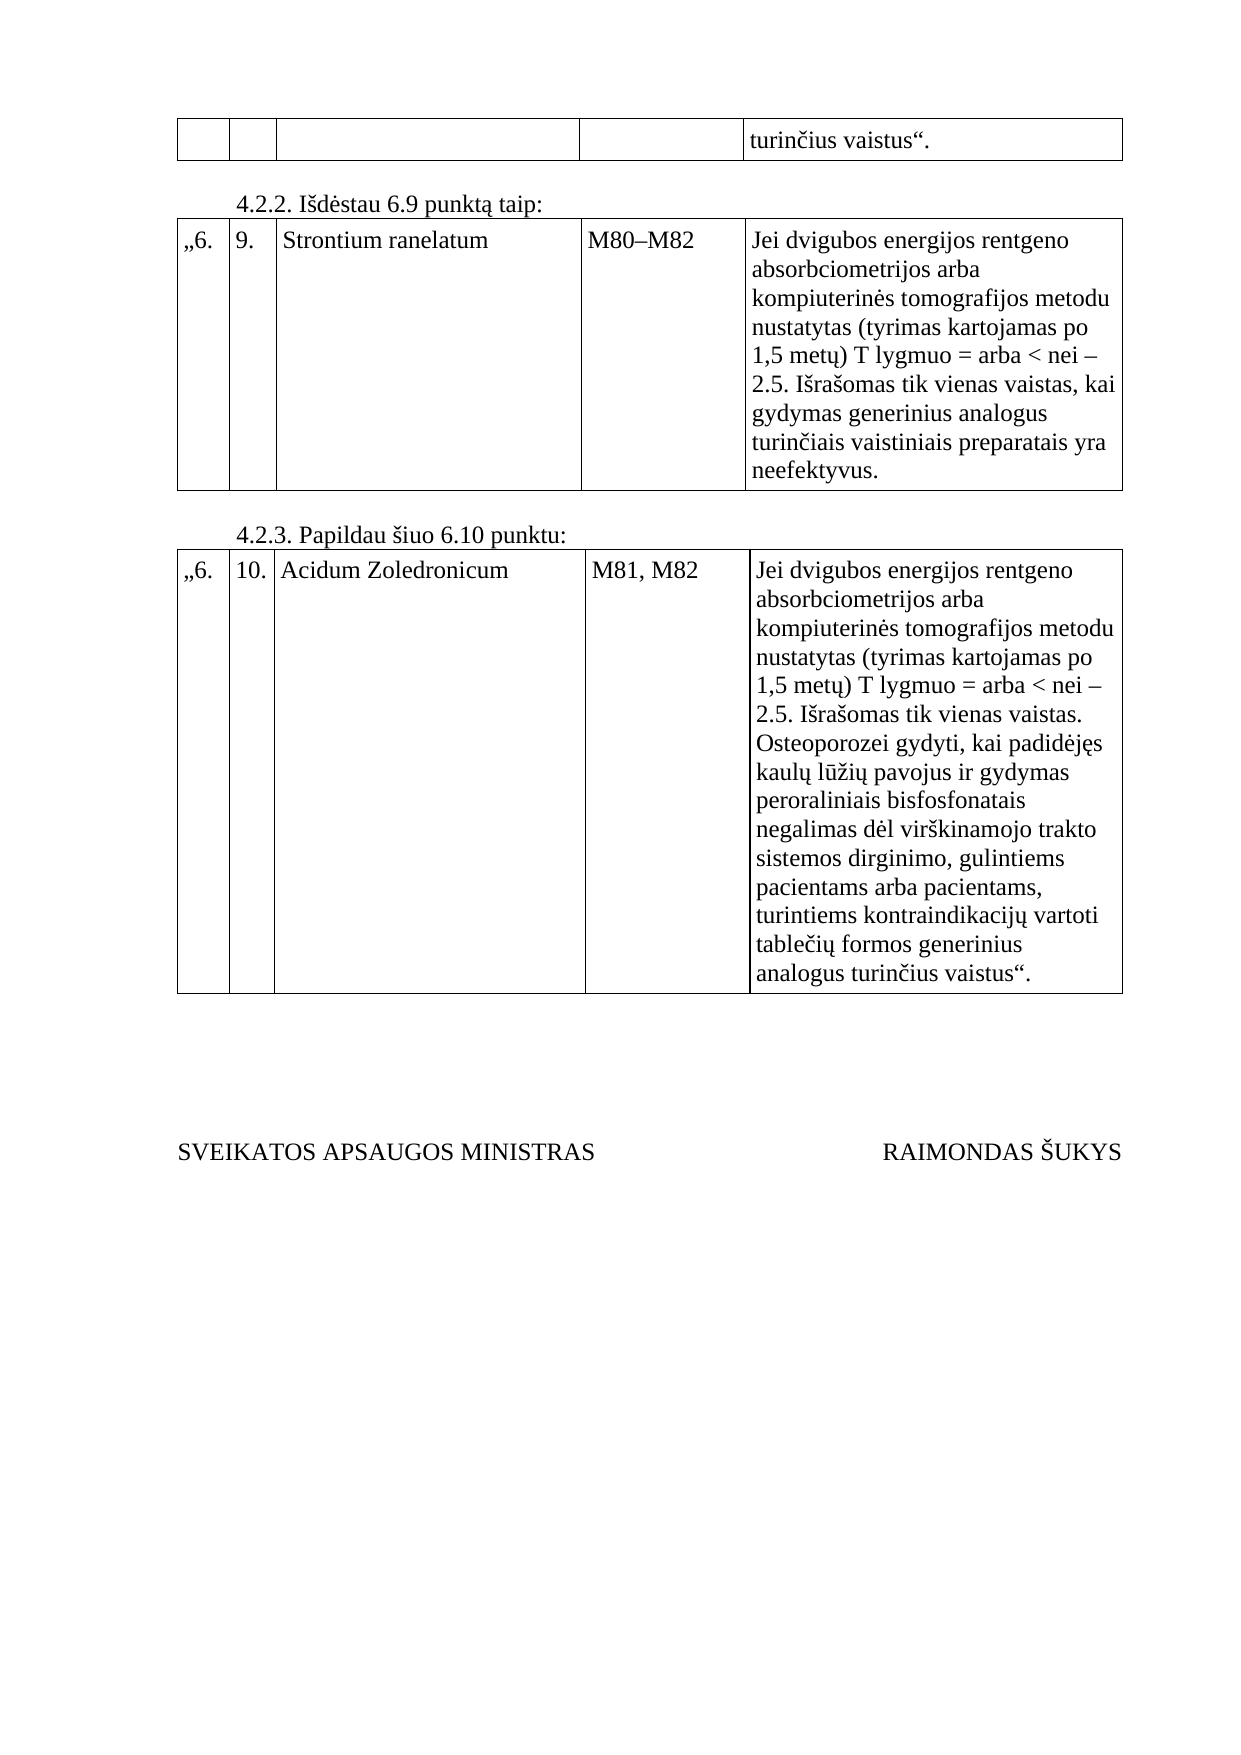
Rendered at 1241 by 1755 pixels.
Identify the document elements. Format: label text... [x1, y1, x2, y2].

text 4.2.3. Papildau šiuo 6.10 punktu: [177, 520, 1122, 548]
table_header „6. [178, 550, 229, 993]
table_header turinčius vaistus“. [744, 119, 1122, 160]
table_header Jei dvigubos energijos rentgeno absorbciometrijos arba kompiuterinės tomografijos metodu nustatytas (tyrimas kartojamas po 1,5 metų) T lygmuo = arba < nei –2.5. Išrašomas tik vienas vaistas. Osteoporozei gydyti, kai padidėjęs kaulų lūžių pavojus ir gydymas peroraliniais bisfosfonatais negalimas dėl virškinamojo trakto sistemos dirginimo, gulintiems pacientams arba pacientams, turintiems kontraindikacijų vartoti tablečių formos generinius analogus turinčius vaistus“. [751, 550, 1122, 993]
text SVEIKATOS APSAUGOS MINISTRAS RAIMONDAS ŠUKYS [177, 1137, 1122, 1166]
table_header „6. [178, 219, 229, 490]
table_header 10. [230, 550, 274, 993]
table_header [230, 119, 276, 160]
table_header [277, 119, 579, 160]
table_header M81, M82 [586, 550, 749, 993]
table_header [580, 119, 743, 160]
table_header Strontium ranelatum [277, 219, 581, 490]
table_header M80–M82 [582, 219, 745, 490]
table_header [178, 119, 229, 160]
text 4.2.2. Išdėstau 6.9 punktą taip: [177, 189, 1122, 218]
table_header Jei dvigubos energijos rentgeno absorbciometrijos arba kompiuterinės tomografijos metodu nustatytas (tyrimas kartojamas po 1,5 metų) T lygmuo = arba < nei –2.5. Išrašomas tik vienas vaistas, kai gydymas generinius analogus turinčiais vaistiniais preparatais yra neefektyvus. [746, 219, 1122, 490]
table_header 9. [230, 219, 276, 490]
table_header Acidum Zoledronicum [275, 550, 585, 993]
